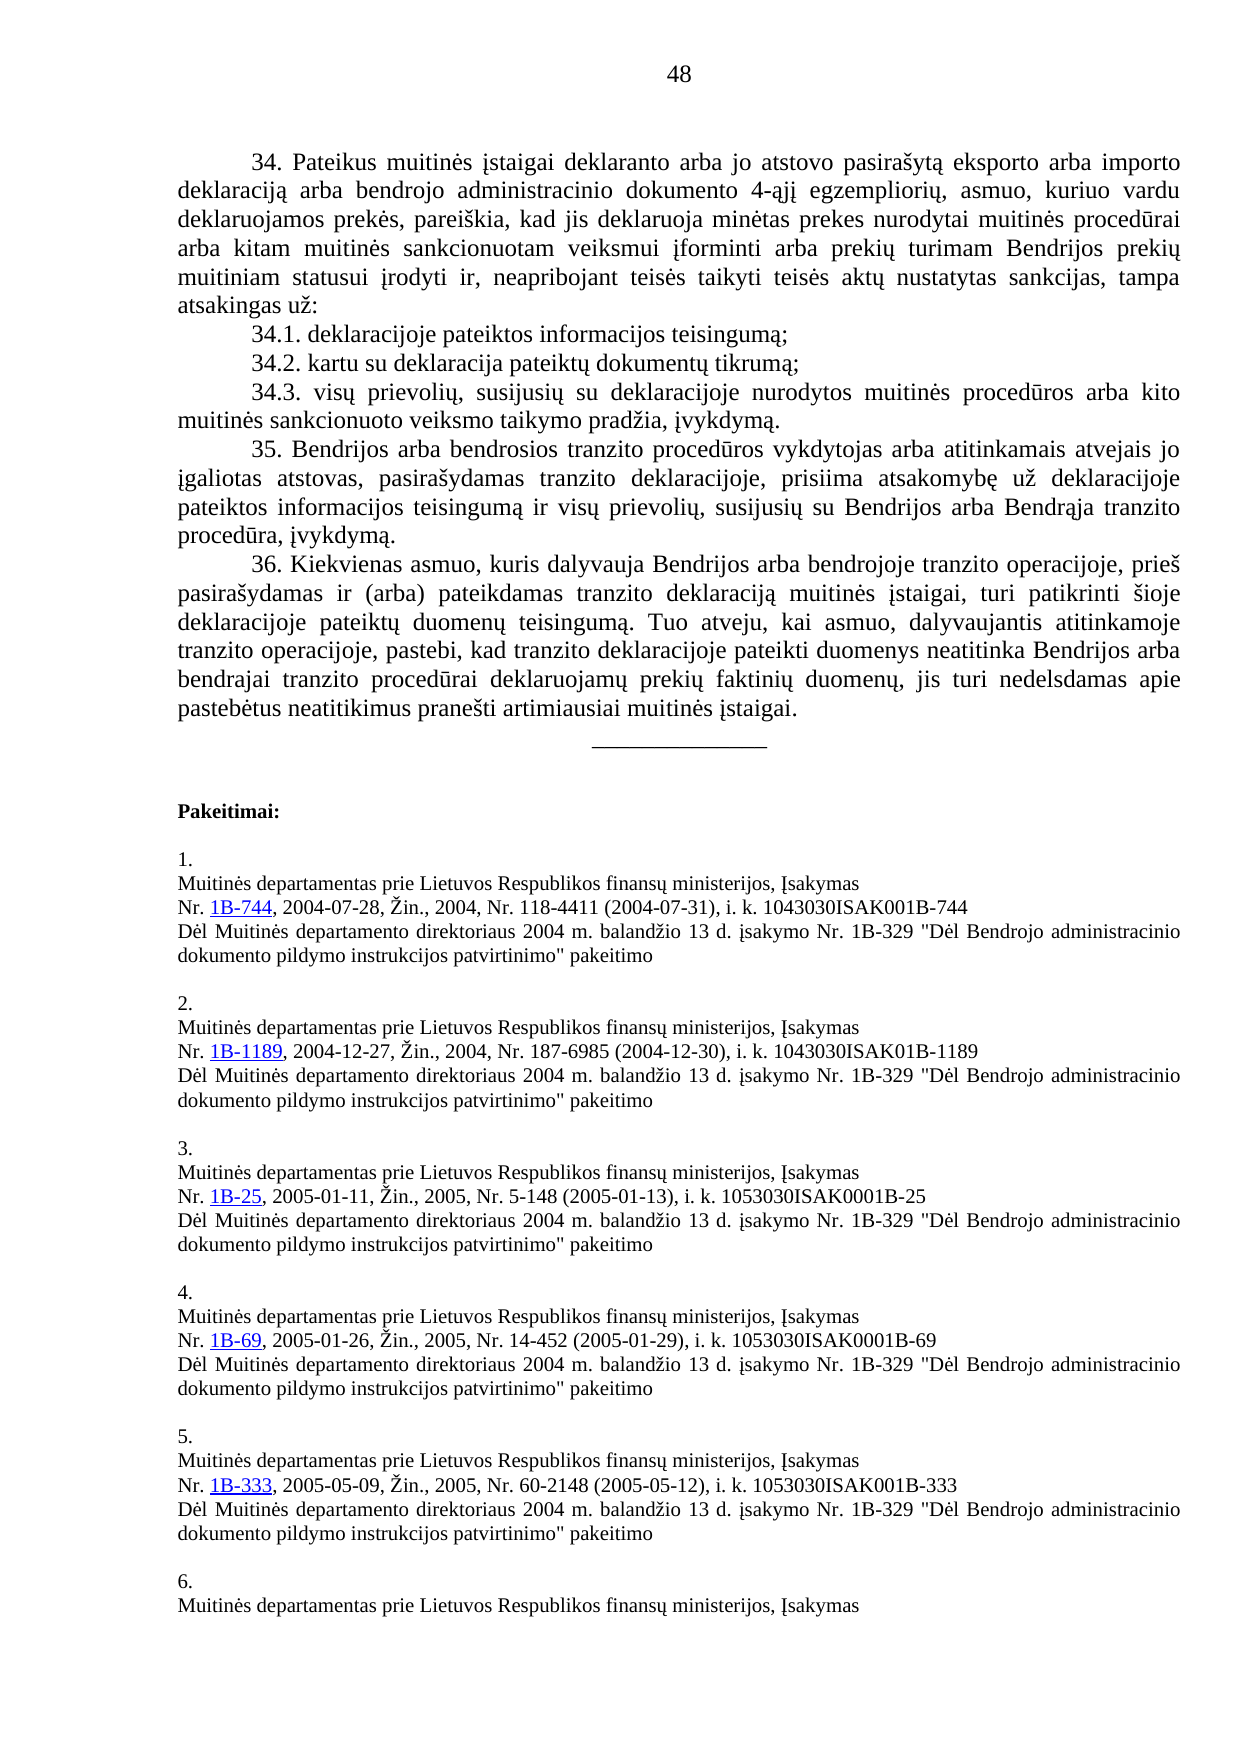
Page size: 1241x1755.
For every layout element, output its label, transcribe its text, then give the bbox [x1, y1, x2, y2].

text Nr. 1B-1189, 2004-12-27, Žin., 2004, Nr. 187-6985 (2004-12-30), i. k. 1043030ISAK01B-1189 [177, 1039, 1181, 1063]
text Muitinės departamentas prie Lietuvos Respublikos finansų ministerijos, Įsakymas [177, 1160, 1181, 1184]
text Nr. 1B-69, 2005-01-26, Žin., 2005, Nr. 14-452 (2005-01-29), i. k. 1053030ISAK0001B-69 [177, 1328, 1181, 1352]
text Muitinės departamentas prie Lietuvos Respublikos finansų ministerijos, Įsakymas [177, 1304, 1181, 1328]
text Dėl Muitinės departamento direktoriaus 2004 m. balandžio 13 d. įsakymo Nr. 1B-329 "Dėl Bendrojo administracinio dokumento pildymo instrukcijos patvirtinimo" pakeitimo [177, 919, 1181, 967]
text Dėl Muitinės departamento direktoriaus 2004 m. balandžio 13 d. įsakymo Nr. 1B-329 "Dėl Bendrojo administracinio dokumento pildymo instrukcijos patvirtinimo" pakeitimo [177, 1063, 1181, 1112]
text Nr. 1B-333, 2005-05-09, Žin., 2005, Nr. 60-2148 (2005-05-12), i. k. 1053030ISAK001B-333 [177, 1472, 1181, 1497]
text 6. [177, 1569, 1181, 1593]
text 34.3. visų prievolių, susijusių su deklaracijoje nurodytos muitinės procedūros arba kito muitinės sankcionuoto veiksmo taikymo pradžia, įvykdymą. [177, 377, 1181, 434]
text Muitinės departamentas prie Lietuvos Respublikos finansų ministerijos, Įsakymas [177, 871, 1181, 895]
text 36. Kiekvienas asmuo, kuris dalyvauja Bendrijos arba bendrojoje tranzito operacijoje, prieš pasirašydamas ir (arba) pateikdamas tranzito deklaraciją muitinės įstaigai, turi patikrinti šioje deklaracijoje pateiktų duomenų teisingumą. Tuo atveju, kai asmuo, dalyvaujantis atitinkamoje tranzito operacijoje, pastebi, kad tranzito deklaracijoje pateikti duomenys neatitinka Bendrijos arba bendrajai tranzito procedūrai deklaruojamų prekių faktinių duomenų, jis turi nedelsdamas apie pastebėtus neatitikimus pranešti artimiausiai muitinės įstaigai. [177, 549, 1181, 722]
text Dėl Muitinės departamento direktoriaus 2004 m. balandžio 13 d. įsakymo Nr. 1B-329 "Dėl Bendrojo administracinio dokumento pildymo instrukcijos patvirtinimo" pakeitimo [177, 1208, 1181, 1256]
text 3. [177, 1136, 1181, 1160]
text 1. [177, 847, 1181, 871]
text 35. Bendrijos arba bendrosios tranzito procedūros vykdytojas arba atitinkamais atvejais jo įgaliotas atstovas, pasirašydamas tranzito deklaracijoje, prisiima atsakomybę už deklaracijoje pateiktos informacijos teisingumą ir visų prievolių, susijusių su Bendrijos arba Bendrąja tranzito procedūra, įvykdymą. [177, 434, 1181, 549]
text ______________ [177, 722, 1181, 751]
text 5. [177, 1424, 1181, 1448]
text 34.2. kartu su deklaracija pateiktų dokumentų tikrumą; [177, 348, 1181, 377]
text Muitinės departamentas prie Lietuvos Respublikos finansų ministerijos, Įsakymas [177, 1593, 1181, 1617]
text Muitinės departamentas prie Lietuvos Respublikos finansų ministerijos, Įsakymas [177, 1448, 1181, 1472]
text 4. [177, 1280, 1181, 1304]
text Dėl Muitinės departamento direktoriaus 2004 m. balandžio 13 d. įsakymo Nr. 1B-329 "Dėl Bendrojo administracinio dokumento pildymo instrukcijos patvirtinimo" pakeitimo [177, 1497, 1181, 1545]
text 34.1. deklaracijoje pateiktos informacijos teisingumą; [177, 319, 1181, 348]
text Muitinės departamentas prie Lietuvos Respublikos finansų ministerijos, Įsakymas [177, 1015, 1181, 1039]
text Pakeitimai: [177, 799, 1181, 823]
text Nr. 1B-25, 2005-01-11, Žin., 2005, Nr. 5-148 (2005-01-13), i. k. 1053030ISAK0001B-25 [177, 1184, 1181, 1208]
text 34. Pateikus muitinės įstaigai deklaranto arba jo atstovo pasirašytą eksporto arba importo deklaraciją arba bendrojo administracinio dokumento 4-ąjį egzempliorių, asmuo, kuriuo vardu deklaruojamos prekės, pareiškia, kad jis deklaruoja minėtas prekes nurodytai muitinės procedūrai arba kitam muitinės sankcionuotam veiksmui įforminti arba prekių turimam Bendrijos prekių muitiniam statusui įrodyti ir, neapribojant teisės taikyti teisės aktų nustatytas sankcijas, tampa atsakingas už: [177, 147, 1181, 319]
text Dėl Muitinės departamento direktoriaus 2004 m. balandžio 13 d. įsakymo Nr. 1B-329 "Dėl Bendrojo administracinio dokumento pildymo instrukcijos patvirtinimo" pakeitimo [177, 1352, 1181, 1400]
text 2. [177, 991, 1181, 1015]
text Nr. 1B-744, 2004-07-28, Žin., 2004, Nr. 118-4411 (2004-07-31), i. k. 1043030ISAK001B-744 [177, 895, 1181, 919]
